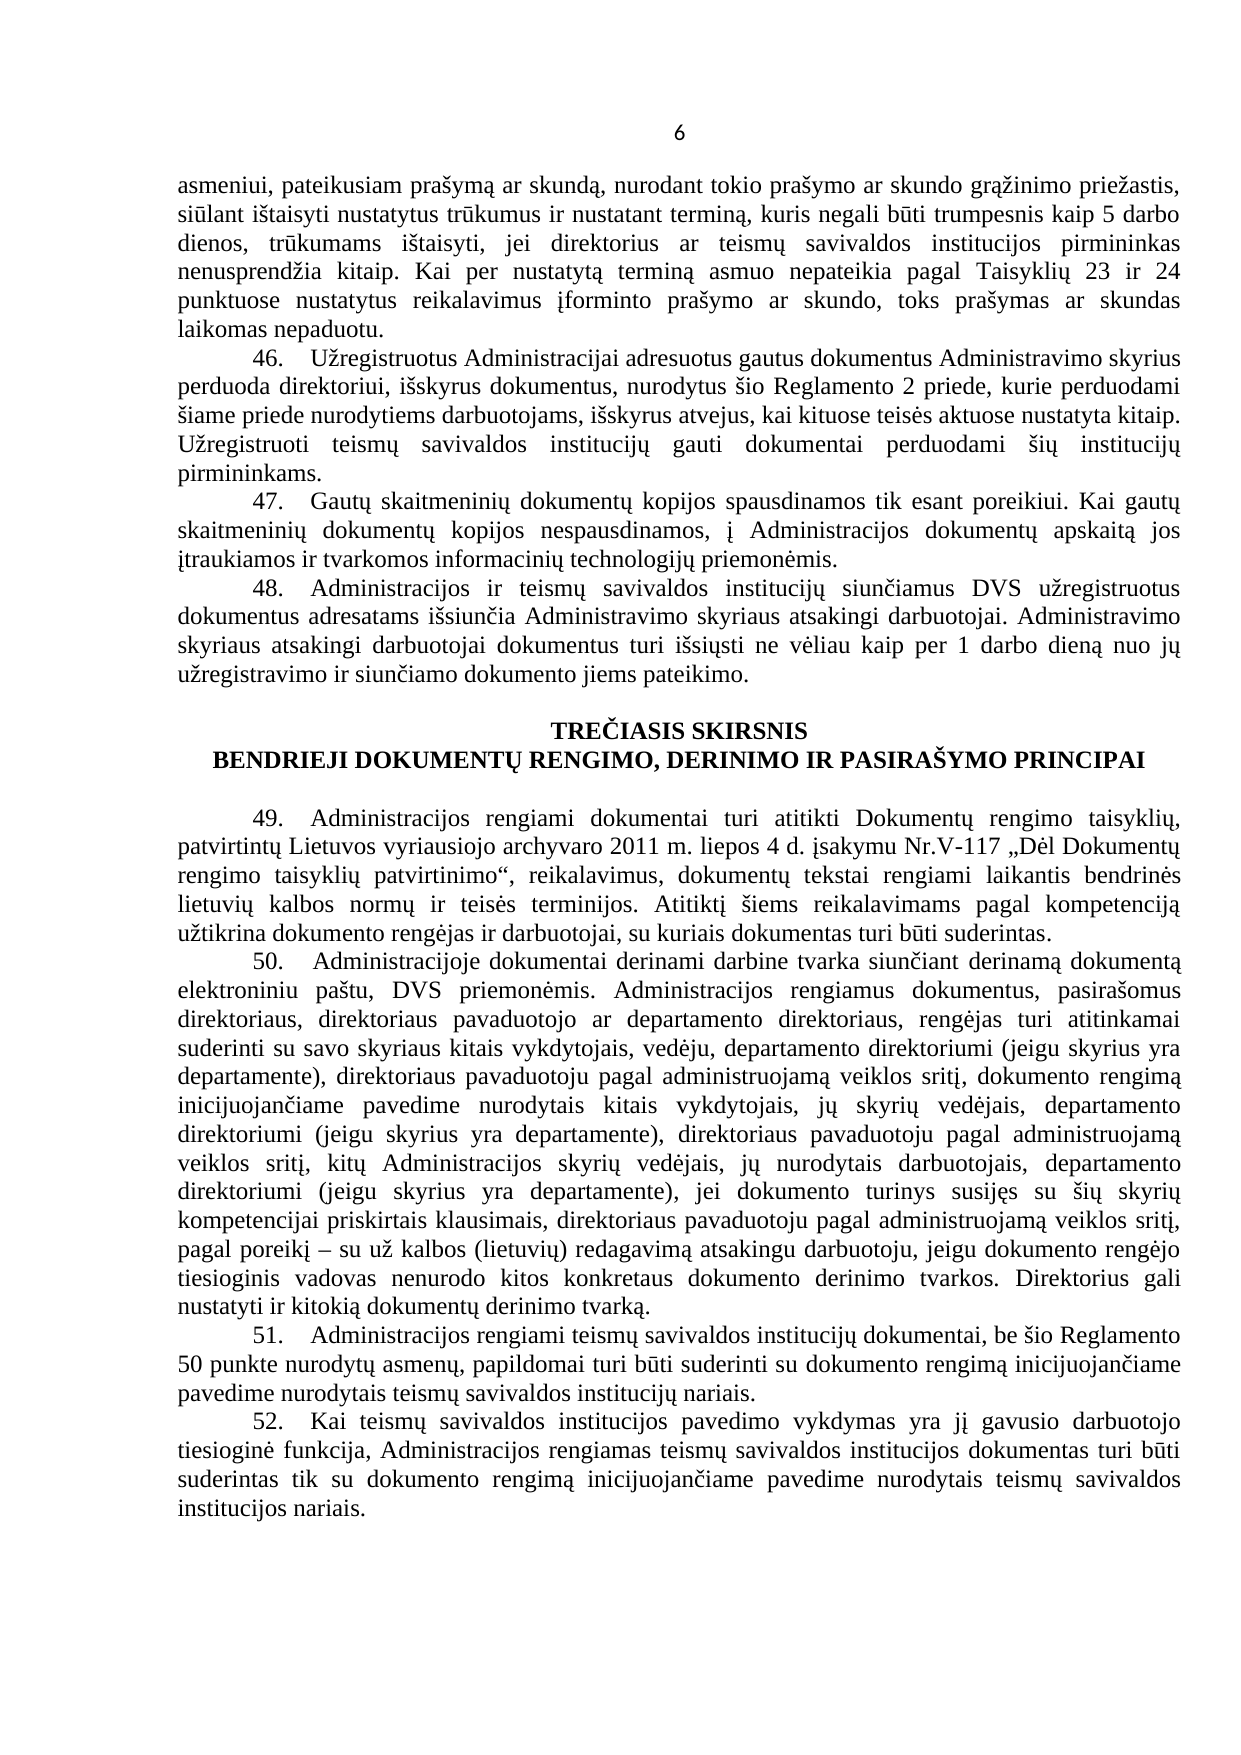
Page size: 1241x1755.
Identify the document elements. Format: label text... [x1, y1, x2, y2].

text asmeniui, pateikusiam prašymą ar skundą, nurodant tokio prašymo ar skundo grąžinimo priežastis, siūlant ištaisyti nustatytus trūkumus ir nustatant terminą, kuris negali būti trumpesnis kaip 5 darbo dienos, trūkumams ištaisyti, jei direktorius ar teismų savivaldos institucijos pirmininkas nenusprendžia kitaip. Kai per nustatytą terminą asmuo nepateikia pagal Taisyklių 23 ir 24 punktuose nustatytus reikalavimus įforminto prašymo ar skundo, toks prašymas ar skundas laikomas nepaduotu. [177, 170, 1181, 343]
text 50. Administracijoje dokumentai derinami darbine tvarka siunčiant derinamą dokumentą elektroniniu paštu, DVS priemonėmis. Administracijos rengiamus dokumentus, pasirašomus direktoriaus, direktoriaus pavaduotojo ar departamento direktoriaus, rengėjas turi atitinkamai suderinti su savo skyriaus kitais vykdytojais, vedėju, departamento direktoriumi (jeigu skyrius yra departamente), direktoriaus pavaduotoju pagal administruojamą veiklos sritį, dokumento rengimą inicijuojančiame pavedime nurodytais kitais vykdytojais, jų skyrių vedėjais, departamento direktoriumi (jeigu skyrius yra departamente), direktoriaus pavaduotoju pagal administruojamą veiklos sritį, kitų Administracijos skyrių vedėjais, jų nurodytais darbuotojais, departamento direktoriumi (jeigu skyrius yra departamente), jei dokumento turinys susijęs su šių skyrių kompetencijai priskirtais klausimais, direktoriaus pavaduotoju pagal administruojamą veiklos sritį, pagal poreikį – su už kalbos (lietuvių) redagavimą atsakingu darbuotoju, jeigu dokumento rengėjo tiesioginis vadovas nenurodo kitos konkretaus dokumento derinimo tvarkos. Direktorius gali nustatyti ir kitokią dokumentų derinimo tvarką. [177, 946, 1181, 1320]
text BENDRIEJI DOKUMENTŲ RENGIMO, DERINIMO IR PASIRAŠYMO PRINCIPAI [177, 745, 1181, 774]
text 49. Administracijos rengiami dokumentai turi atitikti Dokumentų rengimo taisyklių, patvirtintų Lietuvos vyriausiojo archyvaro 2011 m. liepos 4 d. įsakymu Nr.V-117 „Dėl Dokumentų rengimo taisyklių patvirtinimo“, reikalavimus, dokumentų tekstai rengiami laikantis bendrinės lietuvių kalbos normų ir teisės terminijos. Atitiktį šiems reikalavimams pagal kompetenciją užtikrina dokumento rengėjas ir darbuotojai, su kuriais dokumentas turi būti suderintas. [177, 803, 1181, 946]
text 47. Gautų skaitmeninių dokumentų kopijos spausdinamos tik esant poreikiui. Kai gautų skaitmeninių dokumentų kopijos nespausdinamos, į Administracijos dokumentų apskaitą jos įtraukiamos ir tvarkomos informacinių technologijų priemonėmis. [177, 486, 1181, 573]
text 46. Užregistruotus Administracijai adresuotus gautus dokumentus Administravimo skyrius perduoda direktoriui, išskyrus dokumentus, nurodytus šio Reglamento 2 priede, kurie perduodami šiame priede nurodytiems darbuotojams, išskyrus atvejus, kai kituose teisės aktuose nustatyta kitaip. Užregistruoti teismų savivaldos institucijų gauti dokumentai perduodami šių institucijų pirmininkams. [177, 343, 1181, 486]
text 48. Administracijos ir teismų savivaldos institucijų siunčiamus DVS užregistruotus dokumentus adresatams išsiunčia Administravimo skyriaus atsakingi darbuotojai. Administravimo skyriaus atsakingi darbuotojai dokumentus turi išsiųsti ne vėliau kaip per 1 darbo dieną nuo jų užregistravimo ir siunčiamo dokumento jiems pateikimo. [177, 573, 1181, 688]
text 51. Administracijos rengiami teismų savivaldos institucijų dokumentai, be šio Reglamento 50 punkte nurodytų asmenų, papildomai turi būti suderinti su dokumento rengimą inicijuojančiame pavedime nurodytais teismų savivaldos institucijų nariais. [177, 1320, 1181, 1406]
text TREČIASIS SKIRSNIS [177, 716, 1181, 745]
text 52. Kai teismų savivaldos institucijos pavedimo vykdymas yra jį gavusio darbuotojo tiesioginė funkcija, Administracijos rengiamas teismų savivaldos institucijos dokumentas turi būti suderintas tik su dokumento rengimą inicijuojančiame pavedime nurodytais teismų savivaldos institucijos nariais. [177, 1406, 1181, 1521]
